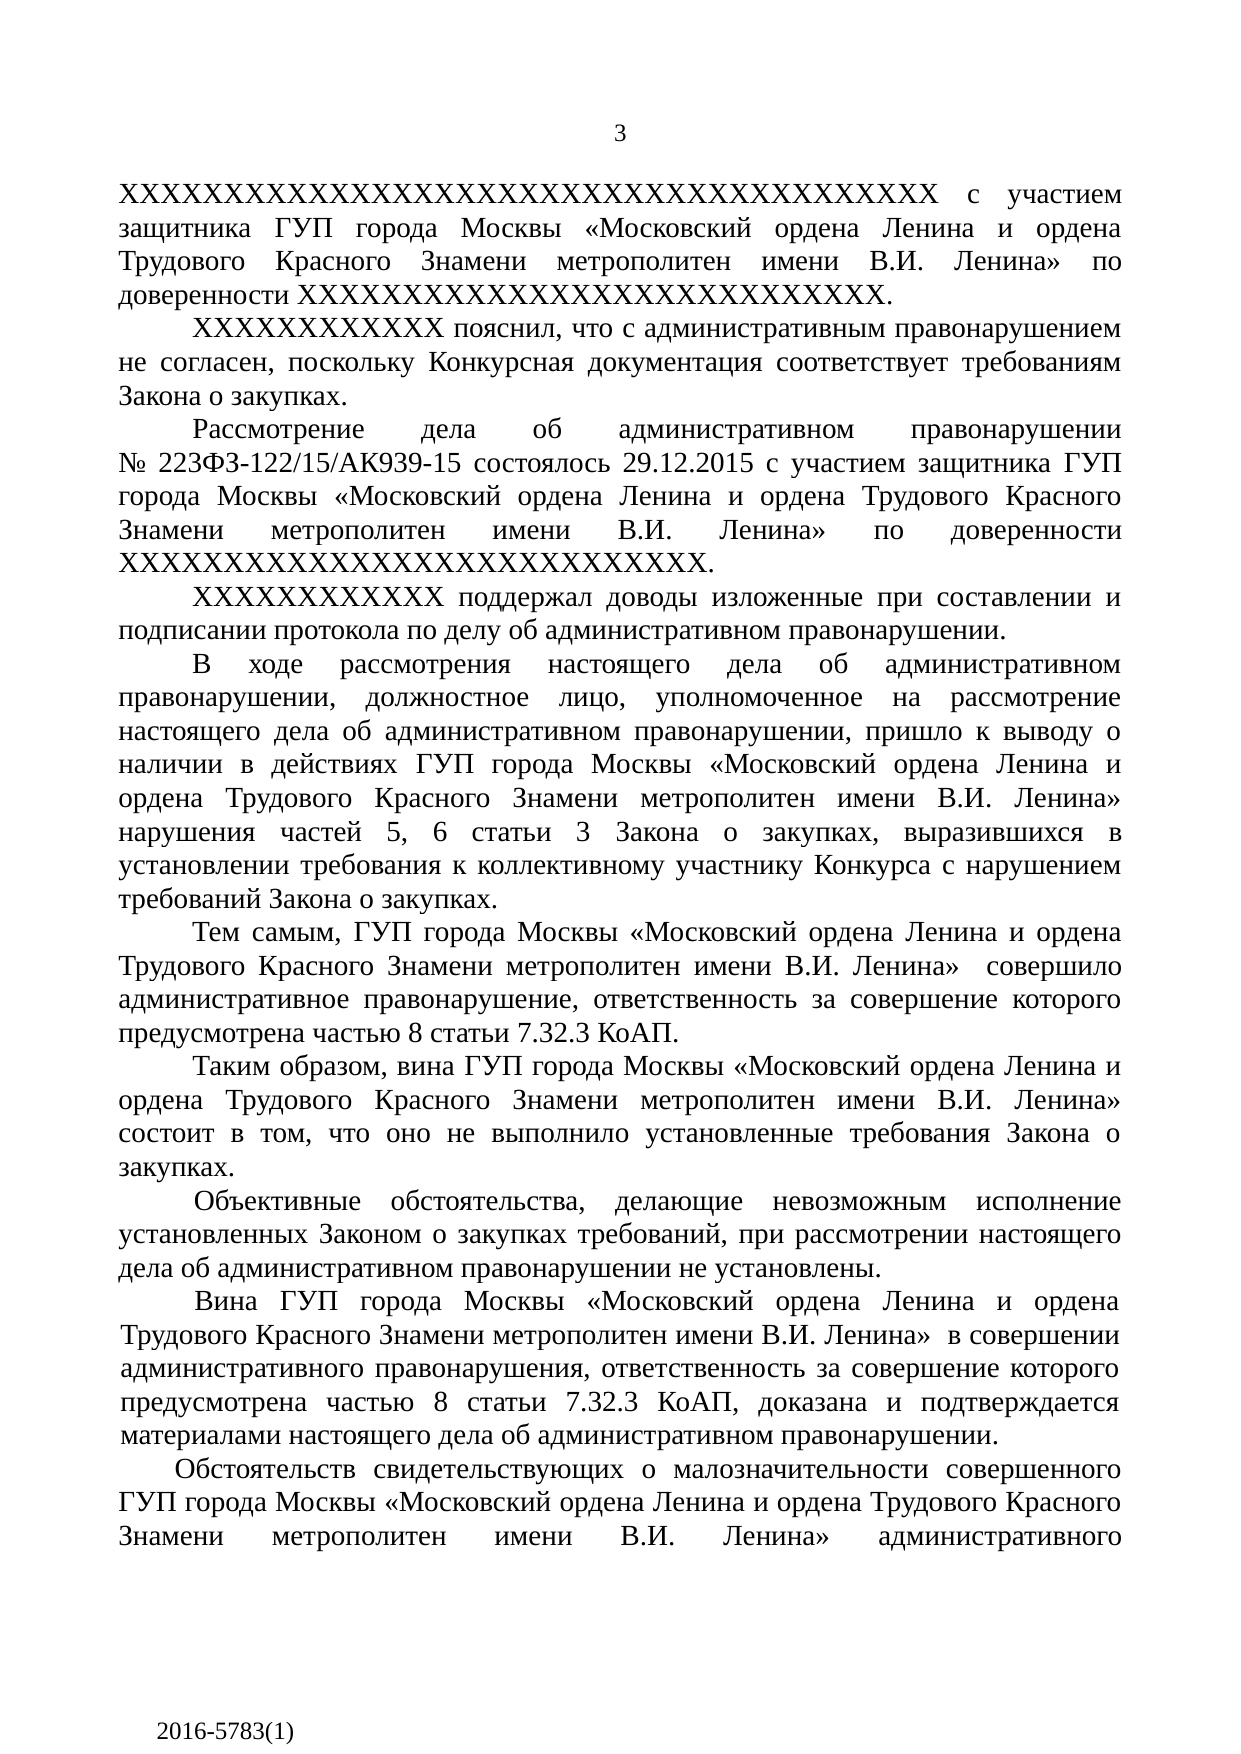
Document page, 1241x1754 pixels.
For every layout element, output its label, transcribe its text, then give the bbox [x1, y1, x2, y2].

text Рассмотрение дела об административном правонарушении № 223ФЗ-122/15/АК939-15 состоялось 29.12.2015 с участием защитника ГУП города Москвы «Московский ордена Ленина и ордена Трудового Красного Знамени метрополитен имени В.И. Ленина» по доверенности XXXXXXXXXXXXXXXXXXXXXXXXXXXX. [118, 411, 1122, 579]
text В ходе рассмотрения настоящего дела об административном правонарушении, должностное лицо, уполномоченное на рассмотрение настоящего дела об административном правонарушении, пришло к выводу о наличии в действиях ГУП города Москвы «Московский ордена Ленина и ордена Трудового Красного Знамени метрополитен имени В.И. Ленина» нарушения частей 5, 6 статьи 3 Закона о закупках, выразившихся в установлении требования к коллективному участнику Конкурса с нарушением требований Закона о закупках. [118, 646, 1122, 914]
text XXXXXXXXXXXX пояснил, что с административным правонарушением не согласен, поскольку Конкурсная документация соответствует требованиям Закона о закупках. [118, 311, 1122, 411]
text Объективные обстоятельства, делающие невозможным исполнение установленных Законом о закупках требований, при рассмотрении настоящего дела об административном правонарушении не установлены. [118, 1183, 1122, 1283]
text XXXXXXXXXXXXXXXXXXXXXXXXXXXXXXXXXXXXXXX с участием защитника ГУП города Москвы «Московский ордена Ленина и ордена Трудового Красного Знамени метрополитен имени В.И. Ленина» по доверенности XXXXXXXXXXXXXXXXXXXXXXXXXXXX. [118, 176, 1122, 311]
text Таким образом, вина ГУП города Москвы «Московский ордена Ленина и ордена Трудового Красного Знамени метрополитен имени В.И. Ленина» состоит в том, что оно не выполнило установленные требования Закона о закупках. [118, 1048, 1122, 1183]
text Обстоятельств свидетельствующих о малозначительности совершенного ГУП города Москвы «Московский ордена Ленина и ордена Трудового Красного Знамени метрополитен имени В.И. Ленина» административного [118, 1451, 1122, 1552]
text XXXXXXXXXXXX поддержал доводы изложенные при составлении и подписании протокола по делу об административном правонарушении. [118, 579, 1122, 646]
text Тем самым, ГУП города Москвы «Московский ордена Ленина и ордена Трудового Красного Знамени метрополитен имени В.И. Ленина» совершило административное правонарушение, ответственность за совершение которого предусмотрена частью 8 статьи 7.32.3 КоАП. [118, 914, 1122, 1048]
text Вина ГУП города Москвы «Московский ордена Ленина и ордена Трудового Красного Знамени метрополитен имени В.И. Ленина» в совершении административного правонарушения, ответственность за совершение которого предусмотрена частью 8 статьи 7.32.3 КоАП, доказана и подтверждается материалами настоящего дела об административном правонарушении. [120, 1283, 1120, 1451]
